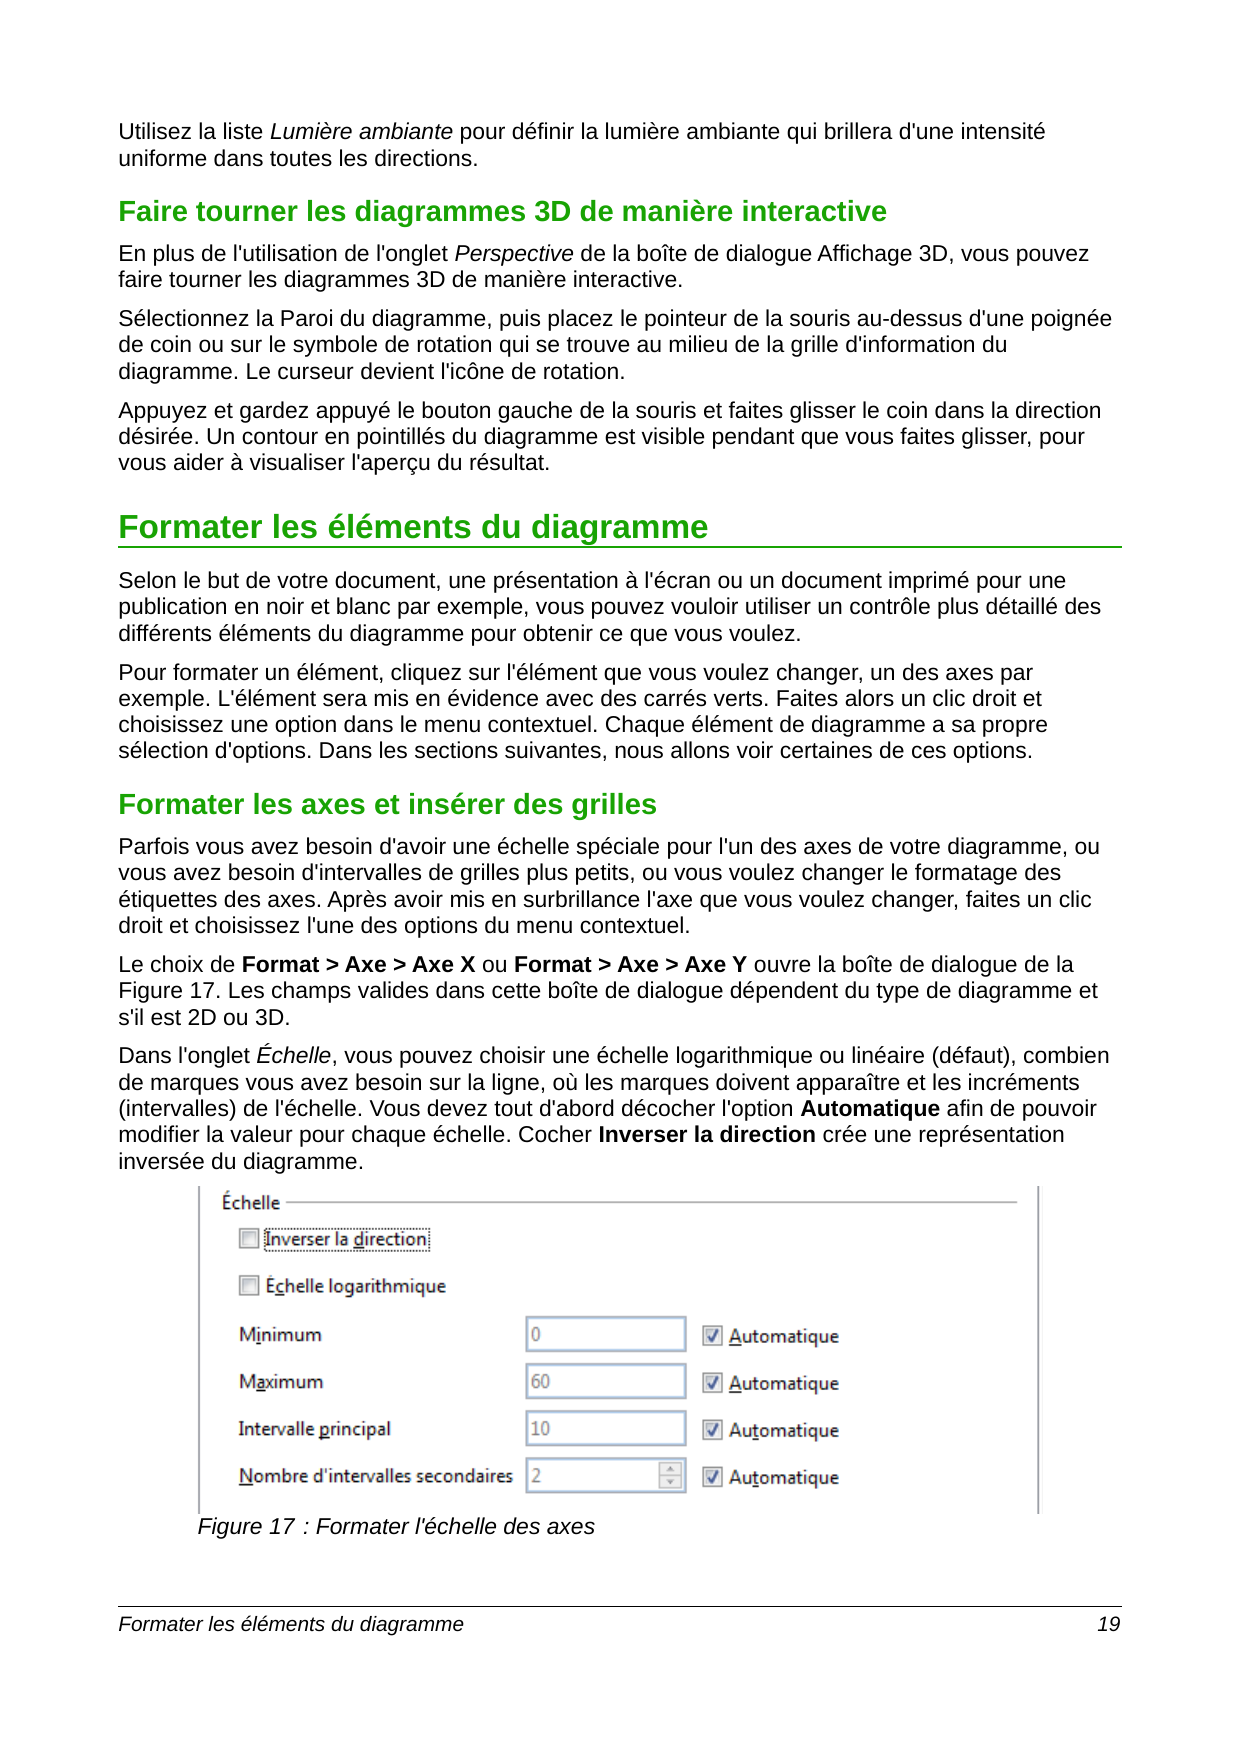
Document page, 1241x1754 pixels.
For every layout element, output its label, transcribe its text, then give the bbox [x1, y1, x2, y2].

subtitle Formater les axes et insérer des grilles [118, 787, 1122, 820]
text En plus de l'utilisation de l'onglet Perspective de la boîte de dialogue Affichage 3D, vous pouvez faire tourner les diagrammes 3D de manière interactive. [118, 240, 1122, 292]
text Dans l'onglet Échelle, vous pouvez choisir une échelle logarithmique ou linéaire (défaut), combien de marques vous avez besoin sur la ligne, où les marques doivent apparaître et les incréments (intervalles) de l'échelle. Vous devez tout d'abord décocher l'option Automatique afin de pouvoir modifier la valeur pour chaque échelle. Cocher Inverser la direction crée une représentation inversée du diagramme. [118, 1042, 1122, 1174]
picture [197, 1186, 1043, 1514]
subtitle Formater les éléments du diagramme [118, 507, 1122, 546]
text Selon le but de votre document, une présentation à l'écran ou un document imprimé pour une publication en noir et blanc par exemple, vous pouvez vouloir utiliser un contrôle plus détaillé des différents éléments du diagramme pour obtenir ce que vous voulez. [118, 567, 1122, 646]
text Appuyez et gardez appuyé le bouton gauche de la souris et faites glisser le coin dans la direction désirée. Un contour en pointillés du diagramme est visible pendant que vous faites glisser, pour vous aider à visualiser l'aperçu du résultat. [118, 397, 1122, 476]
text Pour formater un élément, cliquez sur l'élément que vous voulez changer, un des axes par exemple. L'élément sera mis en évidence avec des carrés verts. Faites alors un clic droit et choisissez une option dans le menu contextuel. Chaque élément de diagramme a sa propre sélection d'options. Dans les sections suivantes, nous allons voir certaines de ces options. [118, 658, 1122, 764]
text Parfois vous avez besoin d'avoir une échelle spéciale pour l'un des axes de votre diagramme, ou vous avez besoin d'intervalles de grilles plus petits, ou vous voulez changer le formatage des étiquettes des axes. Après avoir mis en surbrillance l'axe que vous voulez changer, faites un clic droit et choisissez l'une des options du menu contextuel. [118, 833, 1122, 938]
text Le choix de Format > Axe > Axe X ou Format > Axe > Axe Y ouvre la boîte de dialogue de la Figure 17. Les champs valides dans cette boîte de dialogue dépendent du type de diagramme et s'il est 2D ou 3D. [118, 951, 1122, 1030]
text Utilisez la liste Lumière ambiante pour définir la lumière ambiante qui brillera d'une intensité uniforme dans toutes les directions. [118, 118, 1122, 171]
text Figure 17 : Formater l'échelle des axes [197, 1514, 1043, 1539]
text Sélectionnez la Paroi du diagramme, puis placez le pointeur de la souris au-dessus d'une poignée de coin ou sur le symbole de rotation qui se trouve au milieu de la grille d'information du diagramme. Le curseur devient l'icône de rotation. [118, 305, 1122, 384]
subtitle Faire tourner les diagrammes 3D de manière interactive [118, 194, 1122, 227]
